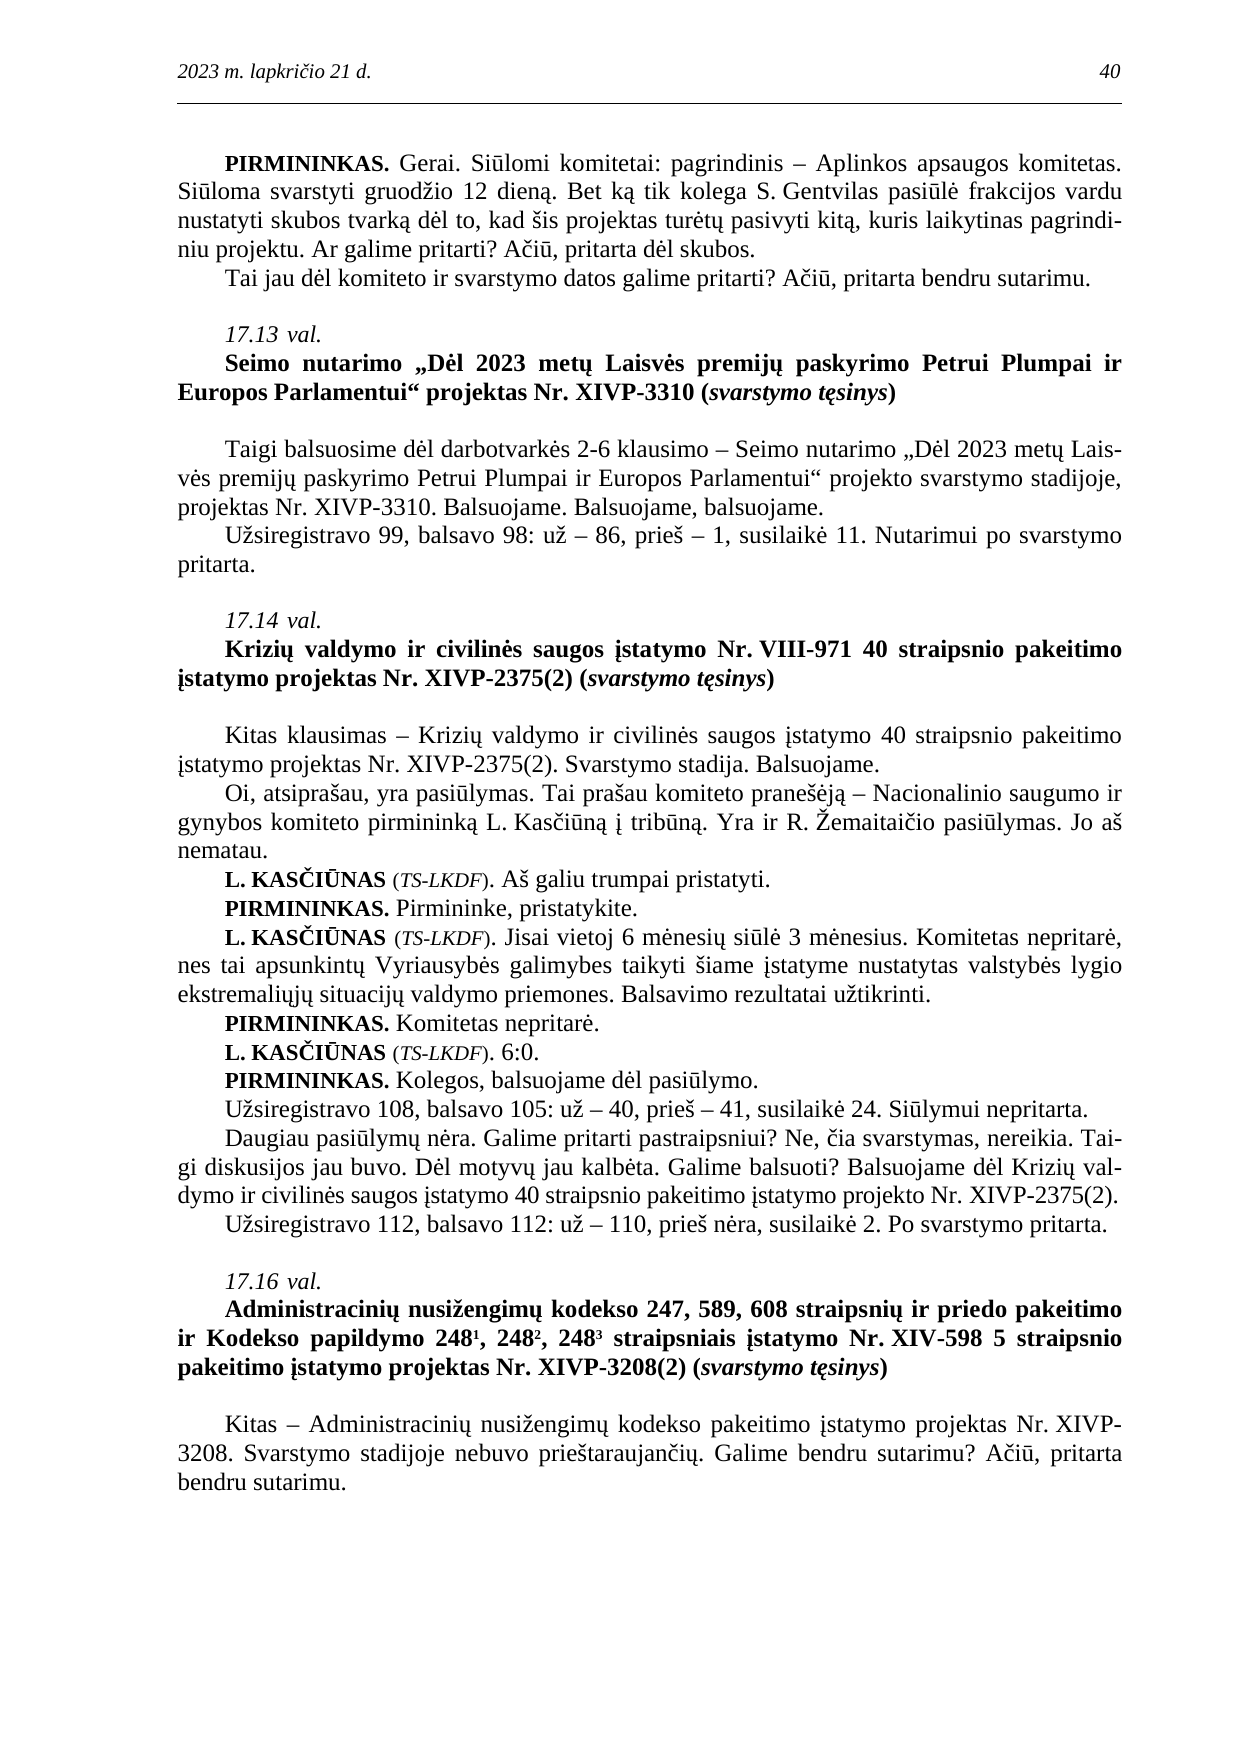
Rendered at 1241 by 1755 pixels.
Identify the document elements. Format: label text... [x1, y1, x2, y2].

text L. KASČIŪNAS (TS-LKDF). Aš ga­liu trum­pai pri­sta­ty­ti. [177, 864, 1122, 893]
text Už­si­re­gist­ra­vo 108, bal­sa­vo 105: už – 40, prieš – 41, su­si­lai­kė 24. Siū­ly­mui ne­pri­tar­ta. [177, 1094, 1122, 1123]
text Oi, at­si­pra­šau, yra pa­siū­ly­mas. Tai pra­šau ko­mi­te­to pra­ne­šė­ją – Na­cio­na­li­nio sau­gu­mo ir gy­ny­bos ko­mi­te­to pir­mi­nin­ką L. Kas­čiū­ną į tri­bū­ną. Yra ir R. Že­mai­tai­čio pa­siū­ly­mas. Jo aš ne­ma­tau. [177, 778, 1122, 864]
text Už­si­re­gist­ra­vo 112, bal­sa­vo 112: už – 110, prieš nė­ra, su­si­lai­kė 2. Po svars­ty­mo pri­tar­ta. [177, 1209, 1122, 1238]
text Už­si­re­gist­ra­vo 99, bal­sa­vo 98: už – 86, prieš – 1, su­si­lai­kė 11. Nu­ta­ri­mui po svars­ty­mo pri­tar­ta. [177, 520, 1122, 578]
text Ad­mi­nist­ra­ci­nių nu­si­žen­gi­mų ko­dek­so 247, 589, 608 straips­nių ir prie­do pa­kei­ti­mo ir Ko­dek­so pa­pil­dy­mo 2481, 2482, 2483 straips­niais įsta­ty­mo Nr. XIV-598 5 straips­nio pakei­ti­mo įsta­ty­mo pro­jek­tas Nr. XIVP-3208(2) (svars­ty­mo tę­si­nys) [177, 1294, 1122, 1381]
text PIRMININKAS. Ko­mi­te­tas ne­pri­ta­rė. [177, 1008, 1122, 1037]
text PIRMININKAS. Ko­le­gos, bal­suo­ja­me dėl pa­siū­ly­mo. [177, 1065, 1122, 1094]
text Dau­giau pa­siū­ly­mų nė­ra. Ga­li­me pri­tar­ti pa­straips­niui? Ne, čia svars­ty­mas, ne­rei­kia. Tai­gi dis­ku­si­jos jau bu­vo. Dėl mo­ty­vų jau kal­bė­ta. Ga­li­me bal­suo­ti? Bal­suo­ja­me dėl Kri­zių val­dy­mo ir ci­vi­li­nės sau­gos įsta­ty­mo 40 straips­nio pa­kei­ti­mo įsta­ty­mo pro­jek­to Nr. XIVP-2375(2). [177, 1123, 1122, 1209]
text 17.16 val. [224, 1267, 1122, 1294]
text Kri­zių val­dy­mo ir ci­vi­li­nės sau­gos įsta­ty­mo Nr. VIII-971 40 straips­nio pa­kei­ti­mo įsta­ty­mo pro­jek­tas Nr. XIVP-2375(2) (svars­ty­mo tę­si­nys) [177, 634, 1122, 692]
text Ki­tas klau­si­mas – Kri­zių val­dy­mo ir ci­vi­li­nės sau­gos įsta­ty­mo 40 straips­nio pa­kei­ti­mo įsta­ty­mo pro­jek­tas Nr. XIVP-2375(2). Svars­ty­mo sta­di­ja. Bal­suo­ja­me. [177, 720, 1122, 778]
text L. KASČIŪNAS (TS-LKDF). 6:0. [177, 1037, 1122, 1065]
text Sei­mo nu­ta­ri­mo „Dėl 2023 me­tų Lais­vės pre­mi­jų pa­sky­ri­mo Pet­rui Plum­pai ir Euro­pos Par­la­men­tui“ pro­jek­tas Nr. XIVP-3310 (svars­ty­mo tę­si­nys) [177, 348, 1122, 405]
text L. KASČIŪNAS (TS-LKDF). Ji­sai vie­toj 6 mė­ne­sių siū­lė 3 mė­ne­sius. Ko­mi­te­tas ne­pri­ta­rė, nes tai ap­sun­kin­tų Vy­riau­sy­bės ga­li­my­bes tai­ky­ti šia­me įsta­ty­me nu­sta­ty­tas vals­ty­bės ly­gio eks­tre­ma­lių­jų si­tu­a­ci­jų val­dy­mo prie­mo­nes. Bal­sa­vi­mo re­zul­ta­tai už­tik­rin­ti. [177, 922, 1122, 1008]
text 17.13 val. [224, 320, 1122, 348]
text Tai jau dėl ko­mi­te­to ir svars­ty­mo da­tos ga­li­me pri­tar­ti? Ačiū, pri­tar­ta ben­dru su­ta­ri­mu. [177, 263, 1122, 291]
text PIRMININKAS. Ge­rai. Siū­lo­mi ko­mi­te­tai: pa­grin­di­nis – Ap­lin­kos ap­sau­gos ko­mi­te­tas. Siū­lo­ma svars­ty­ti gruo­džio 12 die­ną. Bet ką tik ko­le­ga S. Gent­vi­las pa­siū­lė frak­ci­jos var­du nu­sta­ty­ti sku­bos tvar­ką dėl to, kad šis pro­jek­tas tu­rė­tų pa­si­vy­ti ki­tą, ku­ris lai­ky­ti­nas pa­grin­di­niu pro­jek­tu. Ar ga­li­me pri­tar­ti? Ačiū, pri­tar­ta dėl sku­bos. [177, 148, 1122, 263]
text Ki­tas – Ad­mi­nist­ra­ci­nių nu­si­žen­gi­mų ko­dek­so pa­kei­ti­mo įsta­ty­mo pro­jek­tas Nr. XIVP-3208. Svars­ty­mo sta­di­jo­je ne­bu­vo prieš­ta­rau­jan­čių. Ga­li­me ben­dru su­ta­ri­mu? Ačiū, pri­tar­ta ben­dru su­ta­ri­mu. [177, 1409, 1122, 1496]
text PIRMININKAS. Pir­mi­nin­ke, pri­sta­ty­ki­te. [177, 893, 1122, 922]
text Tai­gi bal­suo­si­me dėl dar­bo­tvarkės 2-6 klau­si­mo – Sei­mo nu­ta­ri­mo „Dėl 2023 me­tų Lais­vės pre­mi­jų pa­sky­ri­mo Pet­rui Plum­pai ir Eu­ro­pos Par­la­men­tui“ pro­jek­to svars­ty­mo sta­di­jo­je, pro­jek­tas Nr. XIVP-3310. Bal­suo­ja­me. Bal­suo­ja­me, bal­suo­ja­me. [177, 434, 1122, 520]
text 17.14 val. [224, 607, 1122, 634]
